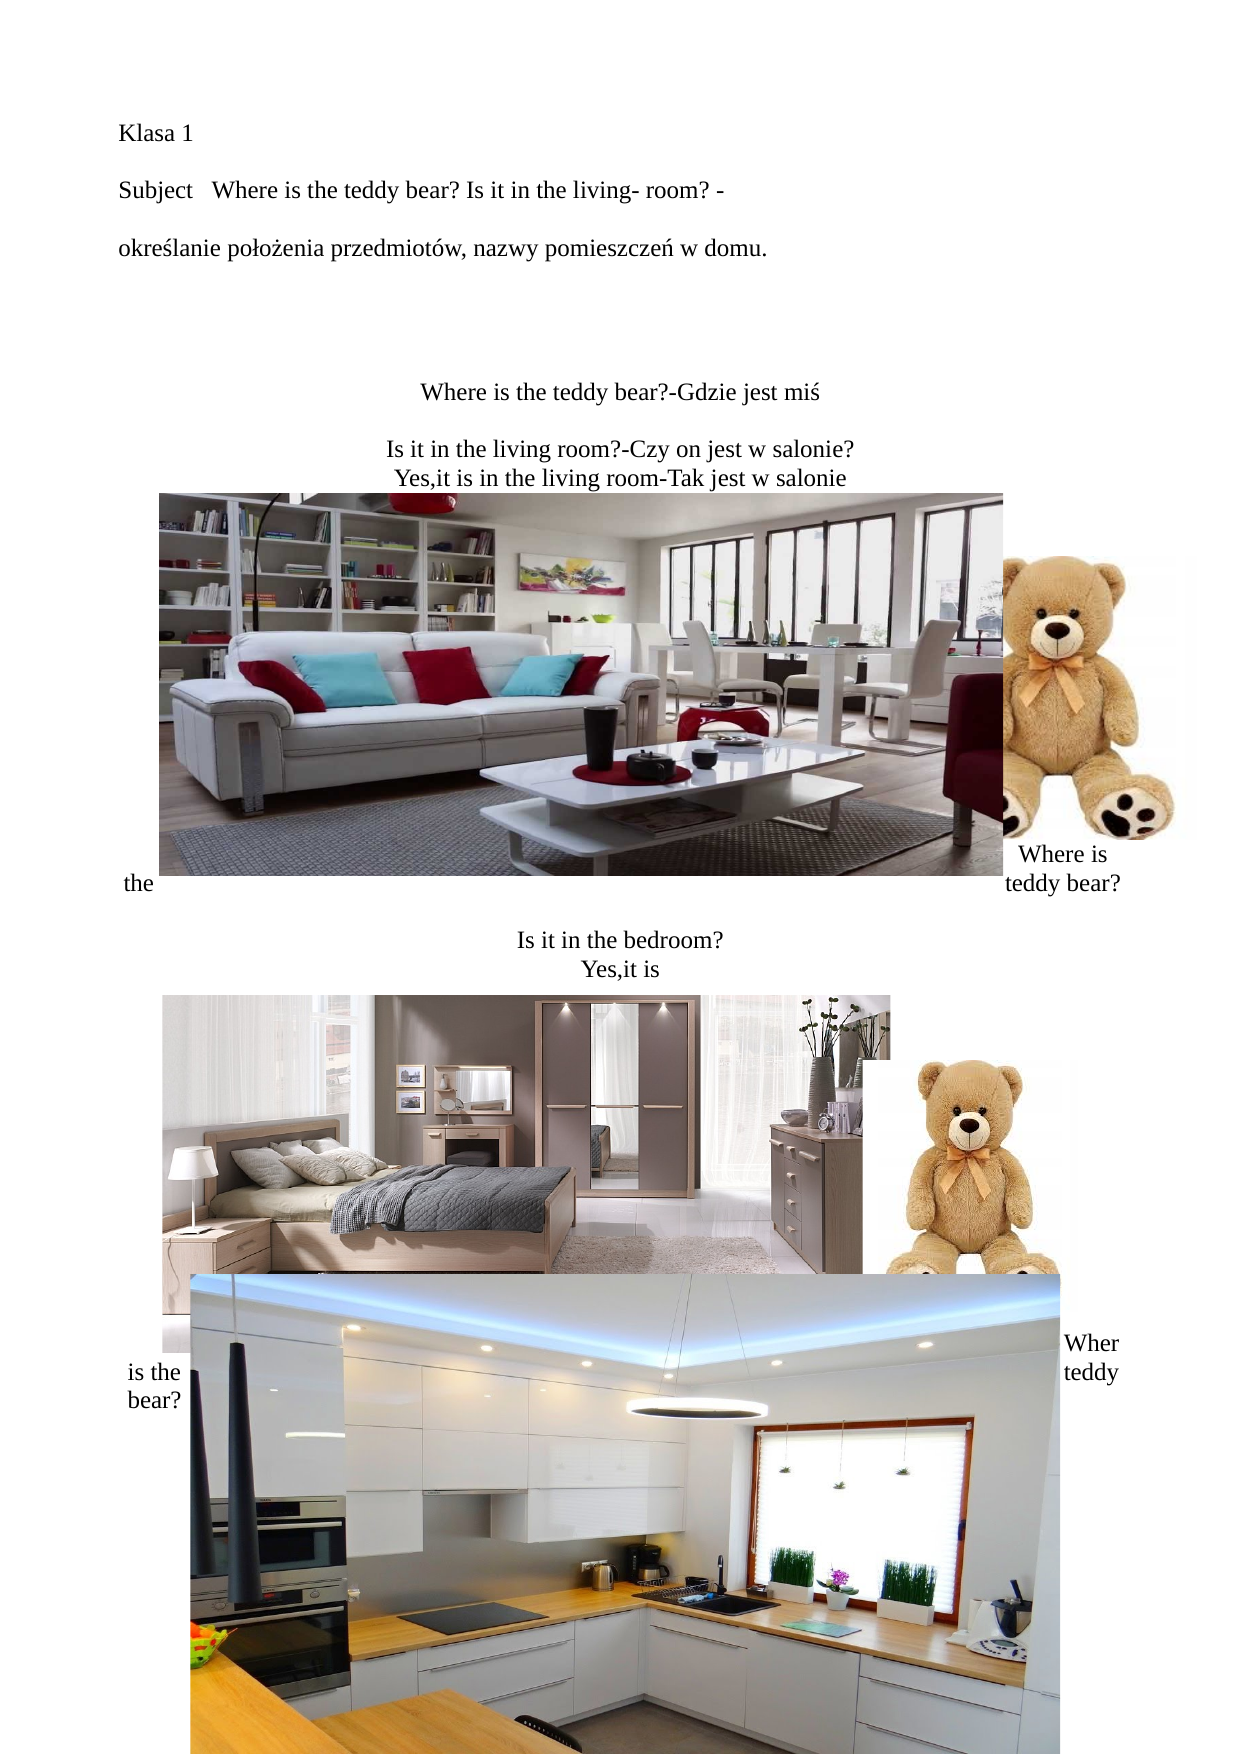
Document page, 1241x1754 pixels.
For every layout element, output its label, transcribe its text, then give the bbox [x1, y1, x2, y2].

text Subject Where is the teddy bear? Is it in the living- room? - [118, 176, 1122, 204]
text Is it in the bedroom? [118, 926, 1122, 954]
text Wher is the teddy bear? [1061, 1299, 1122, 1414]
text Where is the teddy bear?-Gdzie jest miś [118, 377, 1122, 406]
text Wher is the teddy bear? [118, 1299, 190, 1414]
text Yes,it is in the living room-Tak jest w salonie [118, 463, 1122, 492]
text Yes,it is [118, 954, 1122, 983]
text określanie położenia przedmiotów, nazwy pomieszczeń w domu. [118, 233, 1122, 262]
text Is it in the living room?-Czy on jest w salonie? [118, 434, 1122, 463]
text Where is the teddy bear? [118, 636, 1122, 897]
text Klasa 1 [118, 118, 1122, 147]
